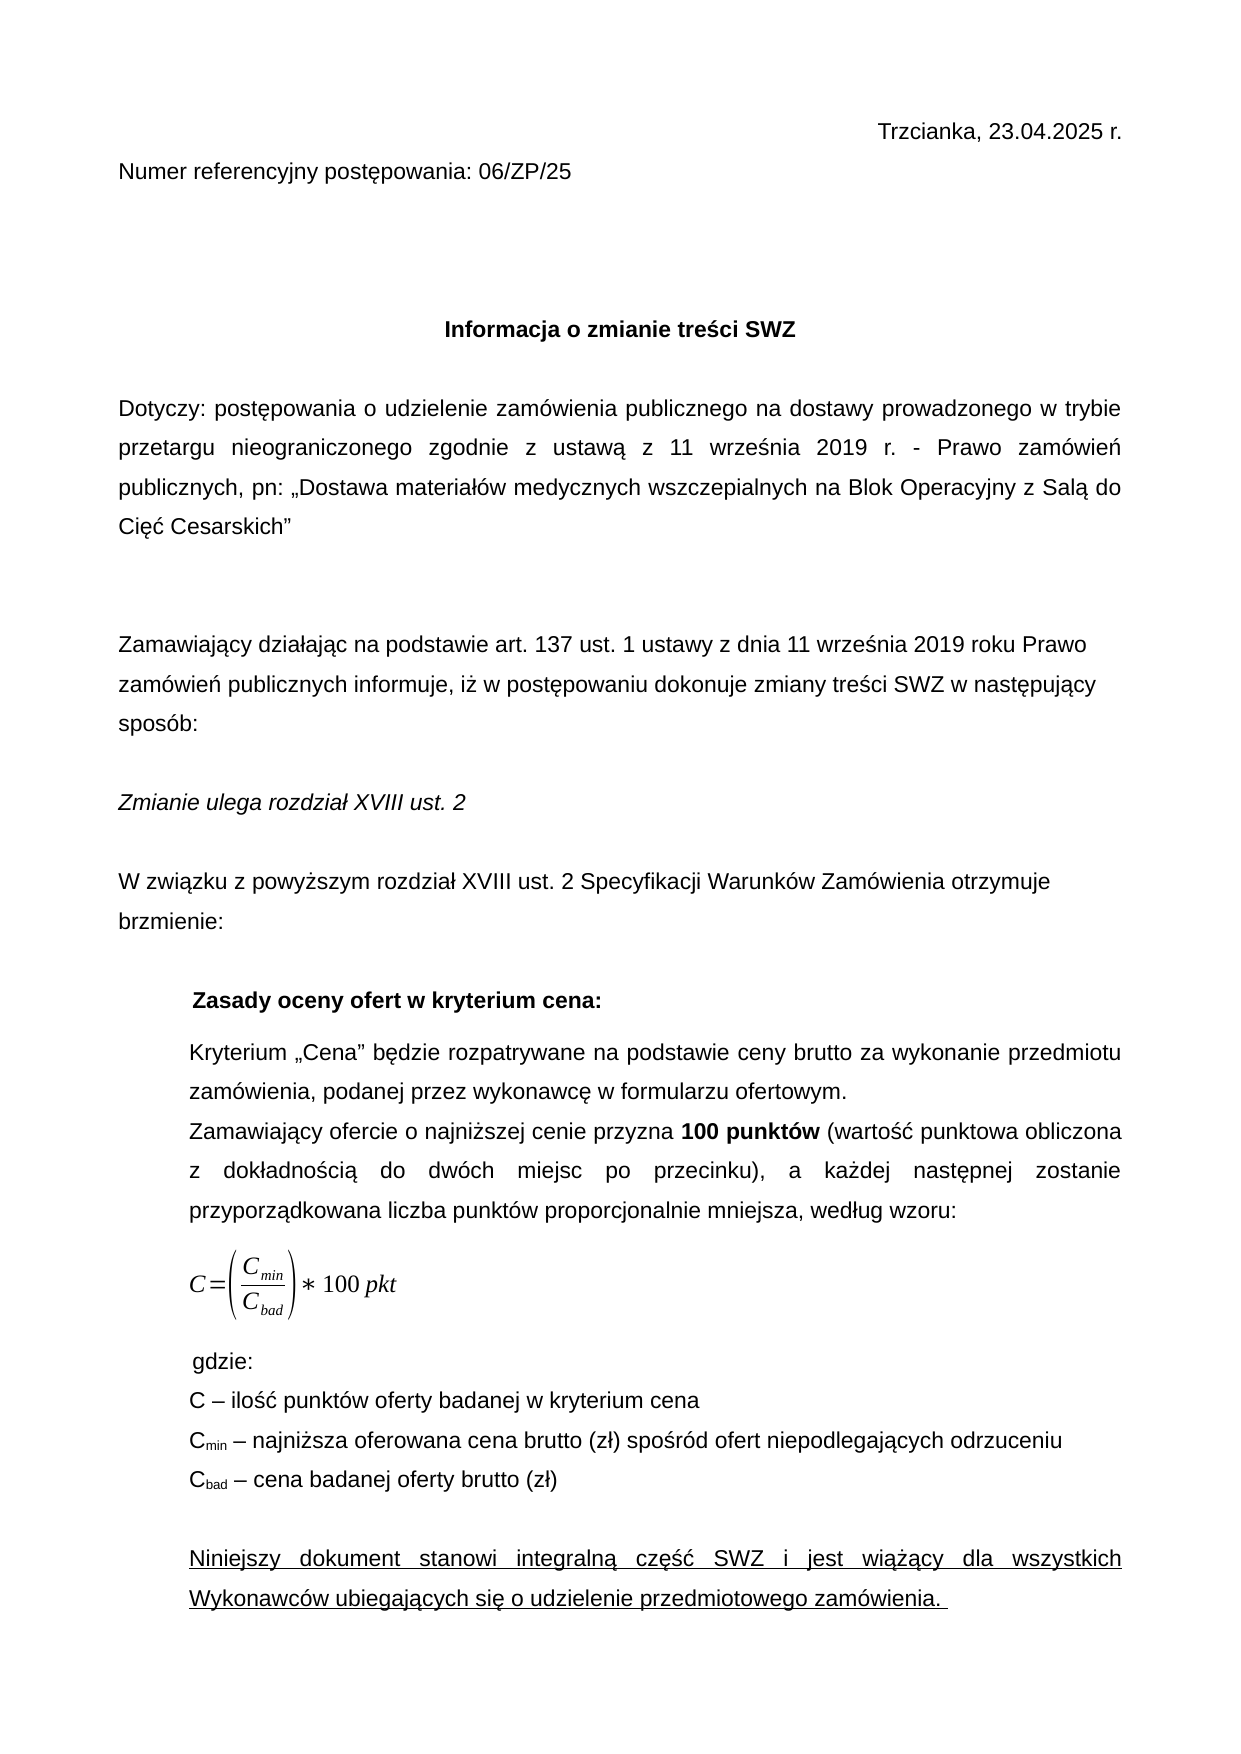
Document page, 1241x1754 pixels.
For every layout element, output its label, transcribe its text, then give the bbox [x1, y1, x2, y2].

text Cbad – cena badanej oferty brutto (zł) [189, 1466, 1122, 1493]
text Trzcianka, 23.04.2025 r. [118, 118, 1122, 144]
text Numer referencyjny postępowania: 06/ZP/25 [118, 158, 1122, 184]
text Zamawiający ofercie o najniższej cenie przyzna 100 punktów (wartość punktowa obliczona z dokładnością do dwóch miejsc po przecinku), a każdej następnej zostanie przyporządkowana liczba punktów proporcjonalnie mniejsza, według wzoru: [189, 1118, 1122, 1223]
text Informacja o zmianie treści SWZ [118, 316, 1122, 342]
list Zasady oceny ofert w kryterium cena: [154, 987, 1122, 1013]
text Niniejszy dokument stanowi integralną część SWZ i jest wiążący dla wszystkich [189, 1545, 1122, 1568]
text Dotyczy: postępowania o udzielenie zamówienia publicznego na dostawy prowadzonego w trybie przetargu nieograniczonego zgodnie z ustawą z 11 września 2019 r. - Prawo zamówień publicznych, pn: „Dostawa materiałów medycznych wszczepialnych na Blok Operacyjny z Salą do Cięć Cesarskich” [118, 394, 1122, 539]
text Zamawiający działając na podstawie art. 137 ust. 1 ustawy z dnia 11 września 2019 roku Prawo zamówień publicznych informuje, iż w postępowaniu dokonuje zmiany treści SWZ w następujący sposób: [118, 631, 1122, 737]
text Cmin – najniższa oferowana cena brutto (zł) spośród ofert niepodlegających odrzuceniu [189, 1427, 1122, 1453]
text Zmianie ulega rozdział XVIII ust. 2 [118, 789, 1122, 816]
text gdzie: [192, 1348, 1122, 1374]
text Kryterium „Cena” będzie rozpatrywane na podstawie ceny brutto za wykonanie przedmiotu zamówienia, podanej przez wykonawcę w formularzu ofertowym. [189, 1039, 1122, 1104]
text Wykonawców ubiegających się o udzielenie przedmiotowego zamówienia. [189, 1569, 1122, 1611]
text W związku z powyższym rozdział XVIII ust. 2 Specyfikacji Warunków Zamówienia otrzymuje brzmienie: [118, 868, 1122, 934]
text C – ilość punktów oferty badanej w kryterium cena [189, 1387, 1122, 1414]
